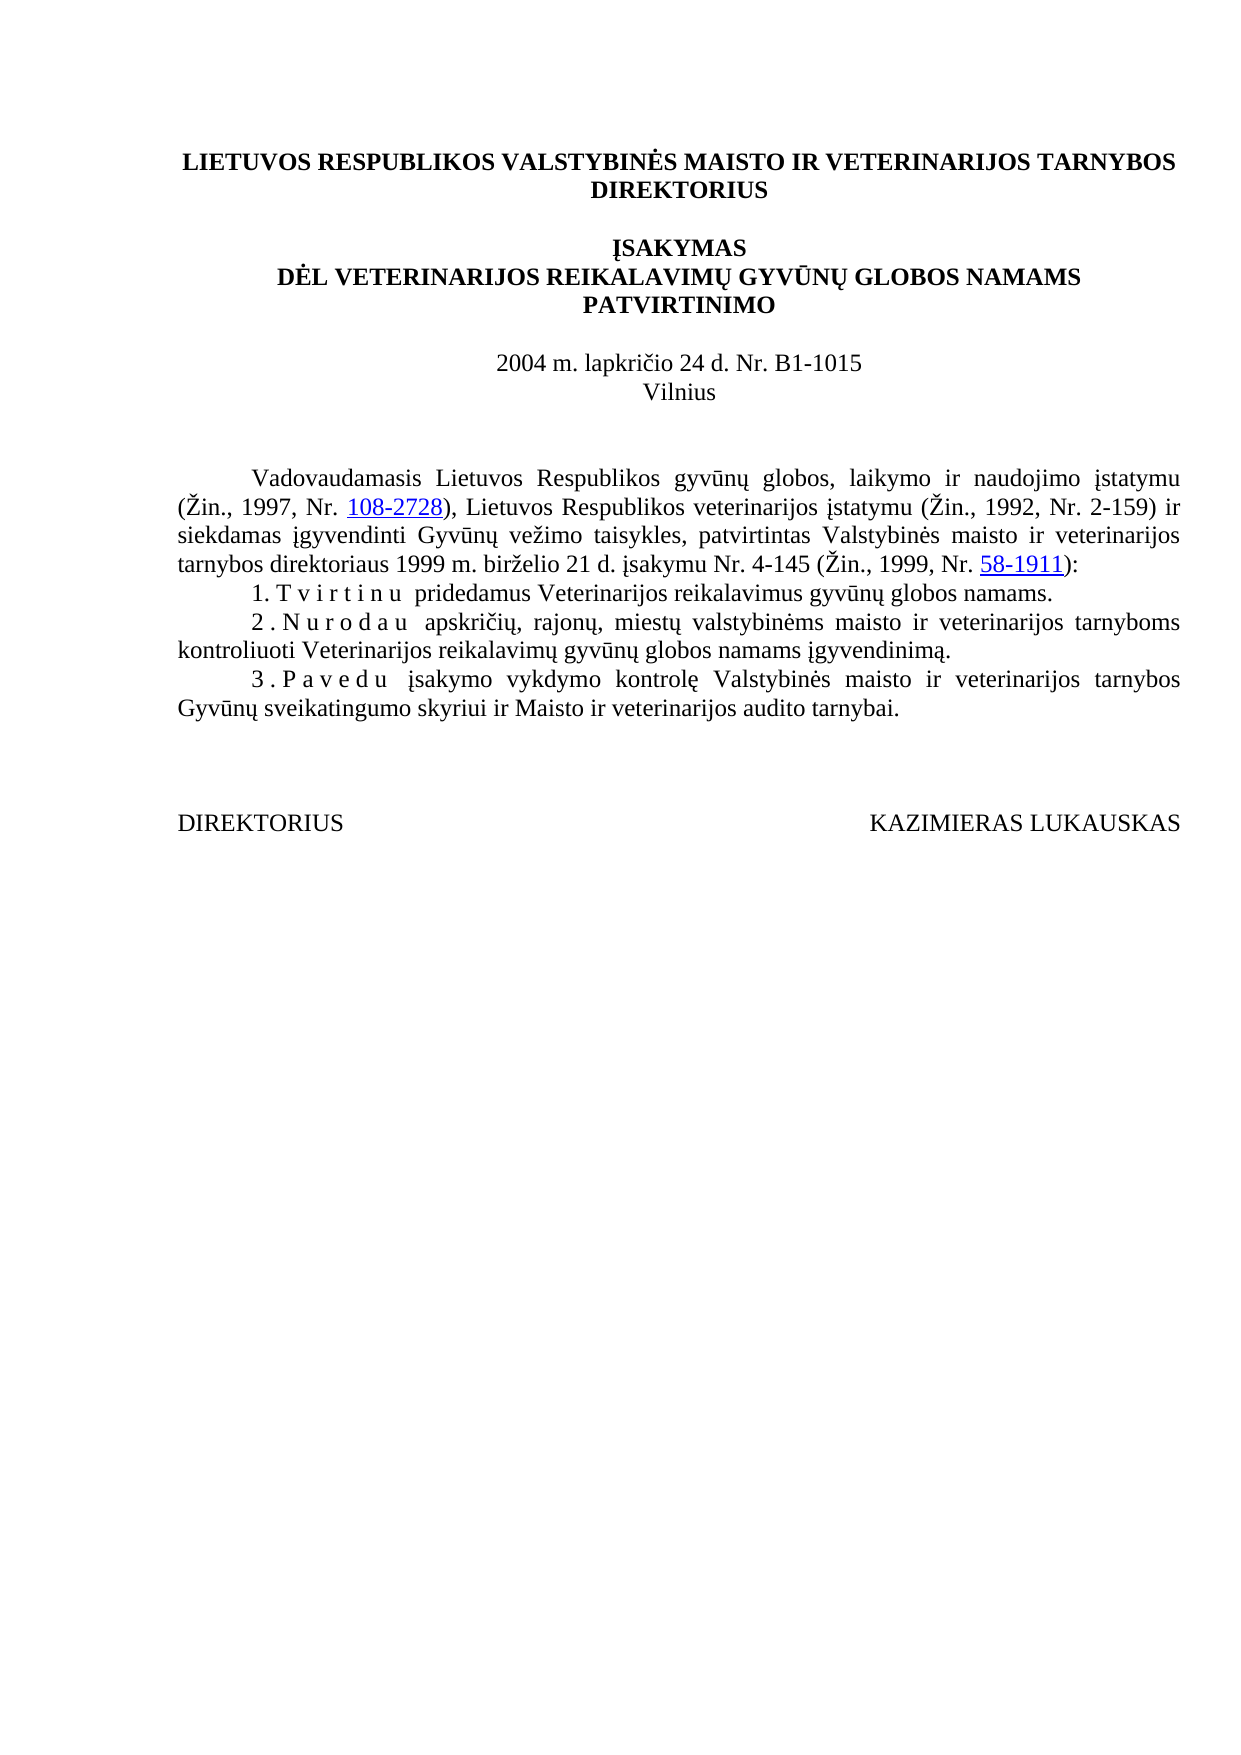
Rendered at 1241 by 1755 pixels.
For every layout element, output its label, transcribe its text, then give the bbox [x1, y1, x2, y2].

text Vadovaudamasis Lietuvos Respublikos gyvūnų globos, laikymo ir naudojimo įstatymu (Žin., 1997, Nr. 108-2728), Lietuvos Respublikos veterinarijos įstatymu (Žin., 1992, Nr. 2-159) ir siekdamas įgyvendinti Gyvūnų vežimo taisykles, patvirtintas Valstybinės maisto ir veterinarijos tarnybos direktoriaus 1999 m. birželio 21 d. įsakymu Nr. 4-145 (Žin., 1999, Nr. 58-1911): [177, 463, 1181, 578]
text DĖL VETERINARIJOS REIKALAVIMŲ GYVŪNŲ GLOBOS NAMAMS PATVIRTINIMO [177, 262, 1181, 319]
text 3.Pavedu įsakymo vykdymo kontrolę Valstybinės maisto ir veterinarijos tarnybos Gyvūnų sveikatingumo skyriui ir Maisto ir veterinarijos audito tarnybai. [177, 664, 1181, 722]
text 2.Nurodau apskričių, rajonų, miestų valstybinėms maisto ir veterinarijos tarnyboms kontroliuoti Veterinarijos reikalavimų gyvūnų globos namams įgyvendinimą. [177, 607, 1181, 664]
text Vilnius [177, 377, 1181, 406]
text 2004 m. lapkričio 24 d. Nr. B1-1015 [177, 348, 1181, 377]
text ĮSAKYMAS [177, 233, 1181, 262]
text LIETUVOS RESPUBLIKOS VALSTYBINĖS MAISTO IR VETERINARIJOS TARNYBOS DIREKTORIUS [177, 147, 1181, 204]
text 1.Tvirtinu pridedamus Veterinarijos reikalavimus gyvūnų globos namams. [177, 578, 1181, 607]
text DIREKTORIUS KAZIMIERAS LUKAUSKAS [177, 808, 1181, 837]
